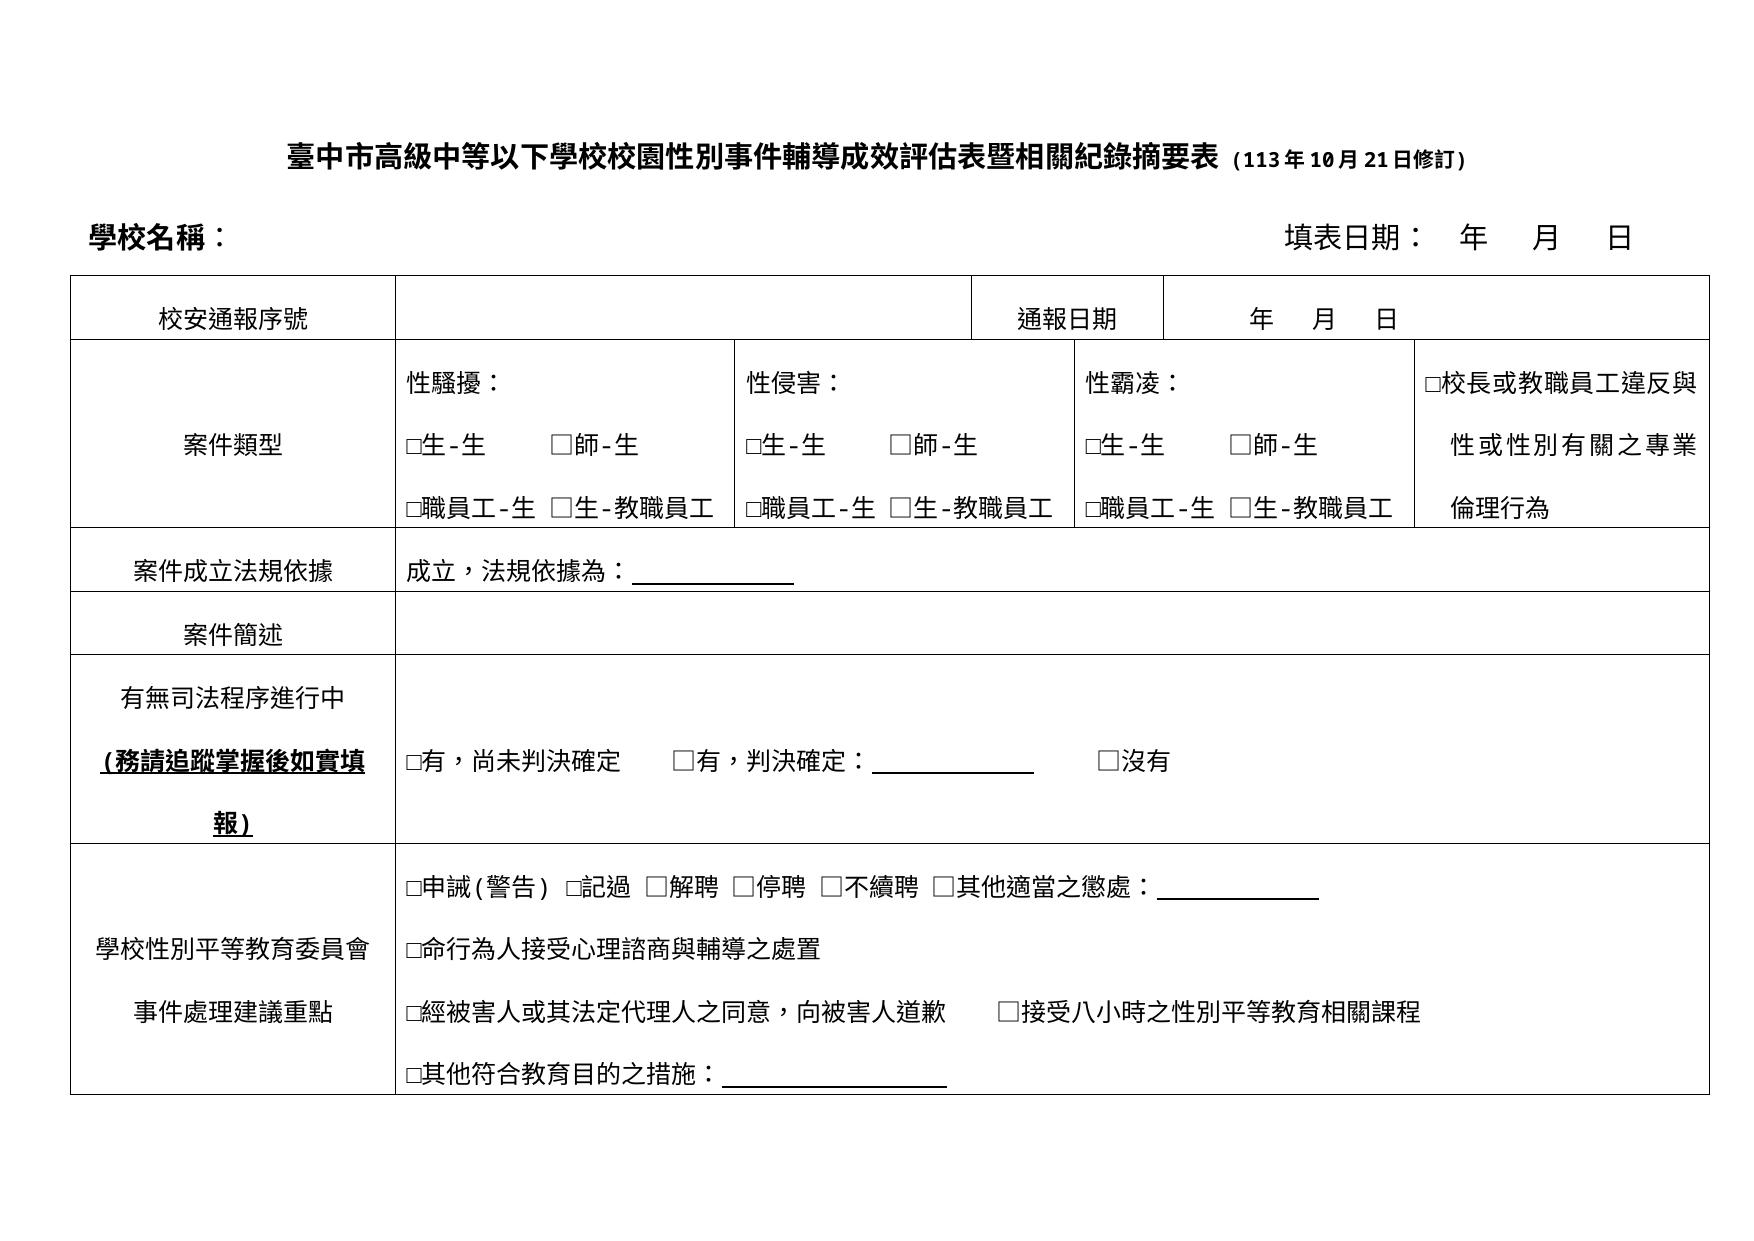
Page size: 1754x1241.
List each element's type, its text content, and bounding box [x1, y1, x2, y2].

table_cell 案件成立法規依據 [71, 528, 395, 591]
text 學校名稱： 填表日期： 年 月 日 [59, 194, 1695, 256]
table_cell 案件簡述 [71, 592, 395, 654]
table_cell □申誡(警告) □記過 □解聘 □停聘 □不續聘 □其他適當之懲處： □命行為人接受心理諮商與輔導之處置 □經被害人或其法定代理人之同意，向被害人道歉 □接受八小時之性別平等教育相關課程 □其他符合教育目的之措施： [396, 844, 1709, 1094]
table_cell 學校性別平等教育委員會 事件處理建議重點 [71, 844, 395, 1094]
table_cell 有無司法程序進行中 (務請追蹤掌握後如實填報) [71, 655, 395, 843]
table_cell 性霸凌： □生-生 □師-生 □職員工-生 □生-教職員工 [1075, 340, 1414, 527]
table_cell 案件類型 [71, 340, 395, 527]
table_header 通報日期 [972, 276, 1163, 339]
text 臺中市高級中等以下學校校園性別事件輔導成效評估表暨相關紀錄摘要表 (113年10月21日修訂) [59, 113, 1695, 175]
table_cell 性侵害： □生-生 □師-生 □職員工-生 □生-教職員工 [735, 340, 1074, 527]
table_cell 成立，法規依據為： [396, 528, 1709, 591]
table_cell □校長或教職員工違反與性或性別有關之專業倫理行為 [1415, 340, 1709, 527]
table_header 年 月 日 [1164, 276, 1709, 339]
table_cell 性騷擾： □生-生 □師-生 □職員工-生 □生-教職員工 [396, 340, 734, 527]
table_header [396, 276, 971, 339]
table_cell [396, 592, 1709, 654]
table_header 校安通報序號 [71, 276, 395, 339]
table_cell □有，尚未判決確定 □有，判決確定： □沒有 [396, 655, 1709, 843]
